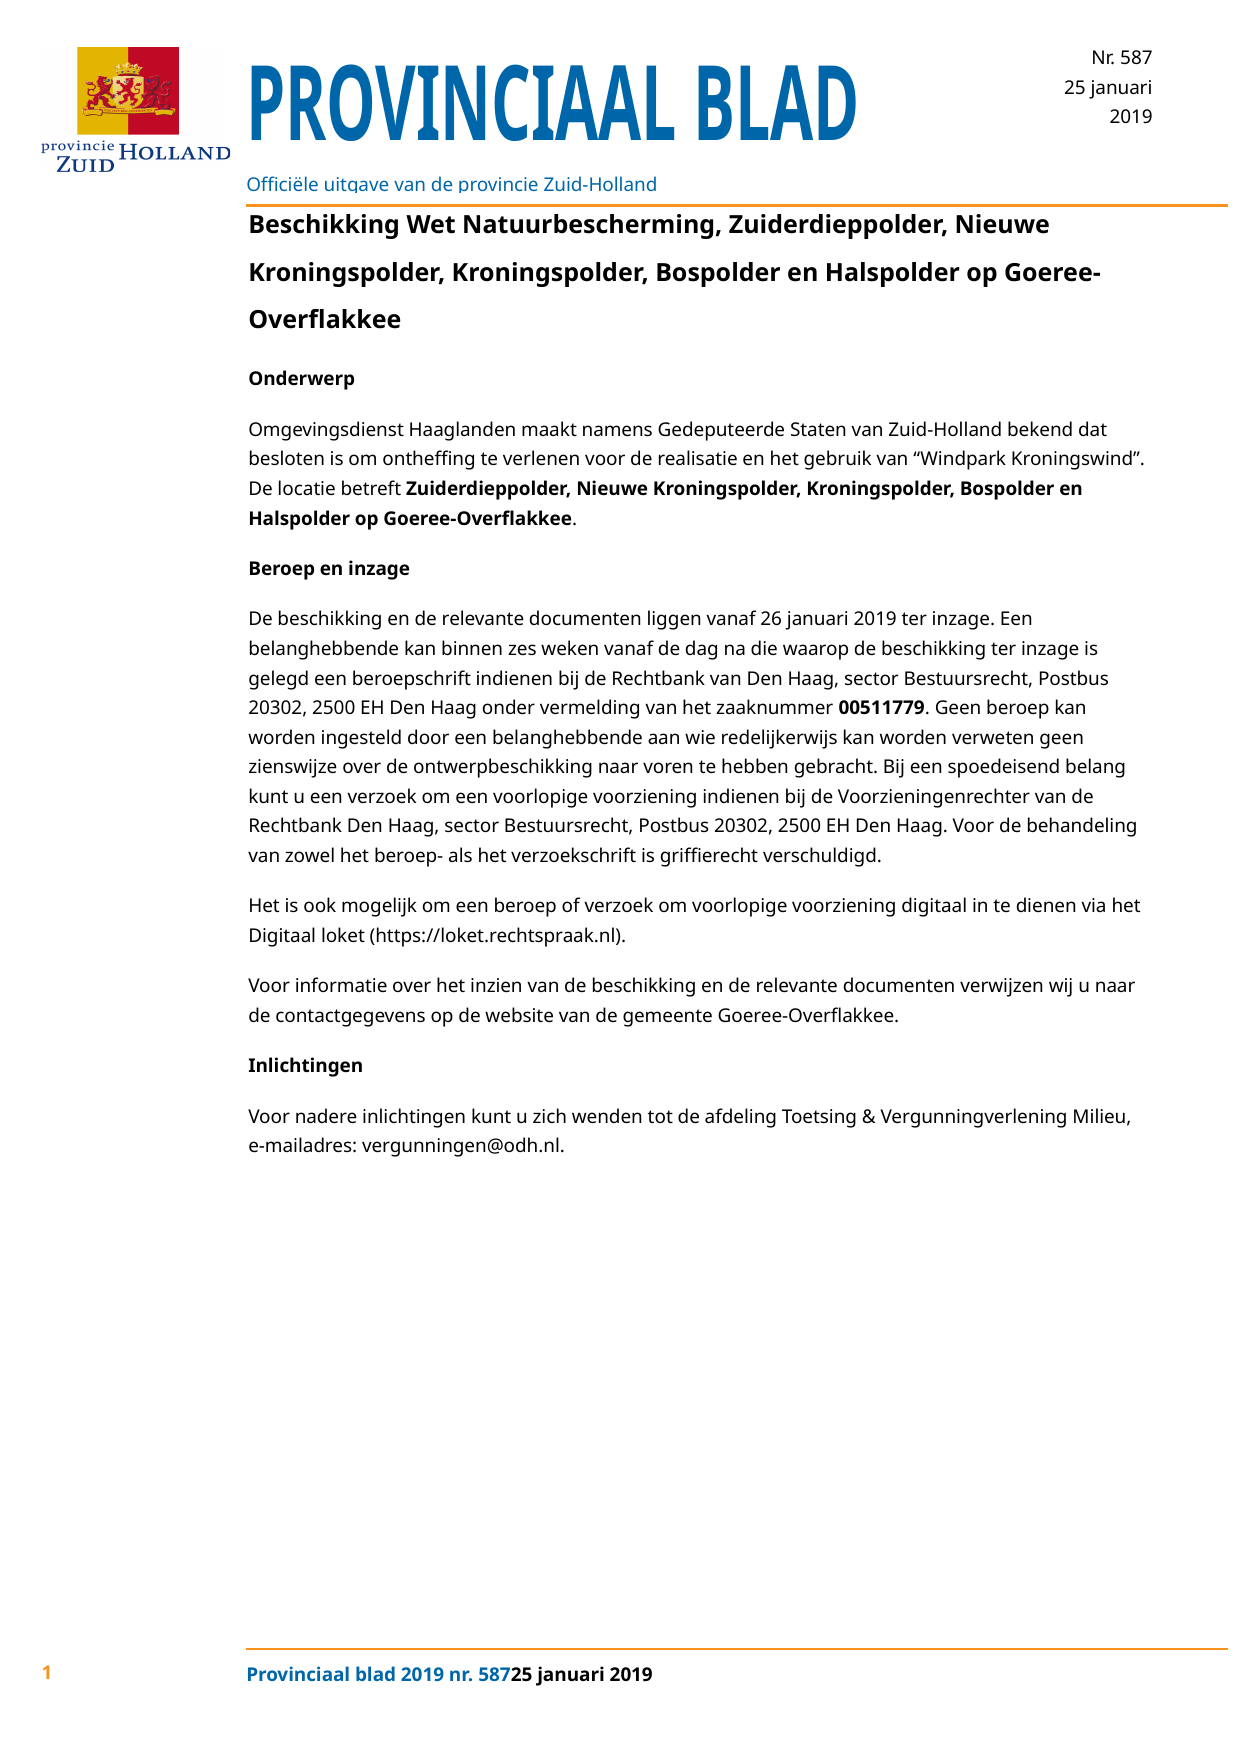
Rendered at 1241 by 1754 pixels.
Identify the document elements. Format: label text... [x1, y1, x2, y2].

text Beroep en inzage [248, 555, 1152, 581]
text Omgevingsdienst Haaglanden maakt namens Gedeputeerde Staten van Zuid-Holland bekend dat besloten is om ontheffing te verlenen voor de realisatie en het gebruik van “Windpark Kroningswind”. De locatie betreft Zuiderdieppolder, Nieuwe Kroningspolder, Kroningspolder, Bospolder en Halspolder op Goeree-Overflakkee. [248, 416, 1152, 530]
text Voor nadere inlichtingen kunt u zich wenden tot de afdeling Toetsing & Vergunningverlening Milieu, e-mailadres: vergunningen@odh.nl. [248, 1103, 1152, 1158]
text Het is ook mogelijk om een beroep of verzoek om voorlopige voorziening digitaal in te dienen via het Digitaal loket (https://loket.rechtspraak.nl). [248, 893, 1152, 948]
text Beschikking Wet Natuurbescherming, Zuiderdieppolder, Nieuwe Kroningspolder, Kroningspolder, Bospolder en Halspolder op Goeree-Overflakkee [248, 207, 1152, 336]
text Onderwerp [248, 366, 1152, 391]
text De beschikking en de relevante documenten liggen vanaf 26 januari 2019 ter inzage. Een belanghebbende kan binnen zes weken vanaf de dag na die waarop de beschikking ter inzage is gelegd een beroepschrift indienen bij de Rechtbank van Den Haag, sector Bestuursrecht, Postbus 20302, 2500 EH Den Haag onder vermelding van het zaaknummer 00511779. Geen beroep kan worden ingesteld door een belanghebbende aan wie redelijkerwijs kan worden verweten geen zienswijze over de ontwerpbeschikking naar voren te hebben gebracht. Bij een spoedeisend belang kunt u een verzoek om een voorlopige voorziening indienen bij de Voorzieningenrechter van de Rechtbank Den Haag, sector Bestuursrecht, Postbus 20302, 2500 EH Den Haag. Voor de behandeling van zowel het beroep- als het verzoekschrift is griffierecht verschuldigd. [248, 606, 1152, 868]
text Voor informatie over het inzien van de beschikking en de relevante documenten verwijzen wij u naar de contactgegevens op de website van de gemeente Goeree-Overflakkee. [248, 973, 1152, 1028]
picture [41, 47, 231, 172]
text Inlichtingen [248, 1053, 1152, 1078]
